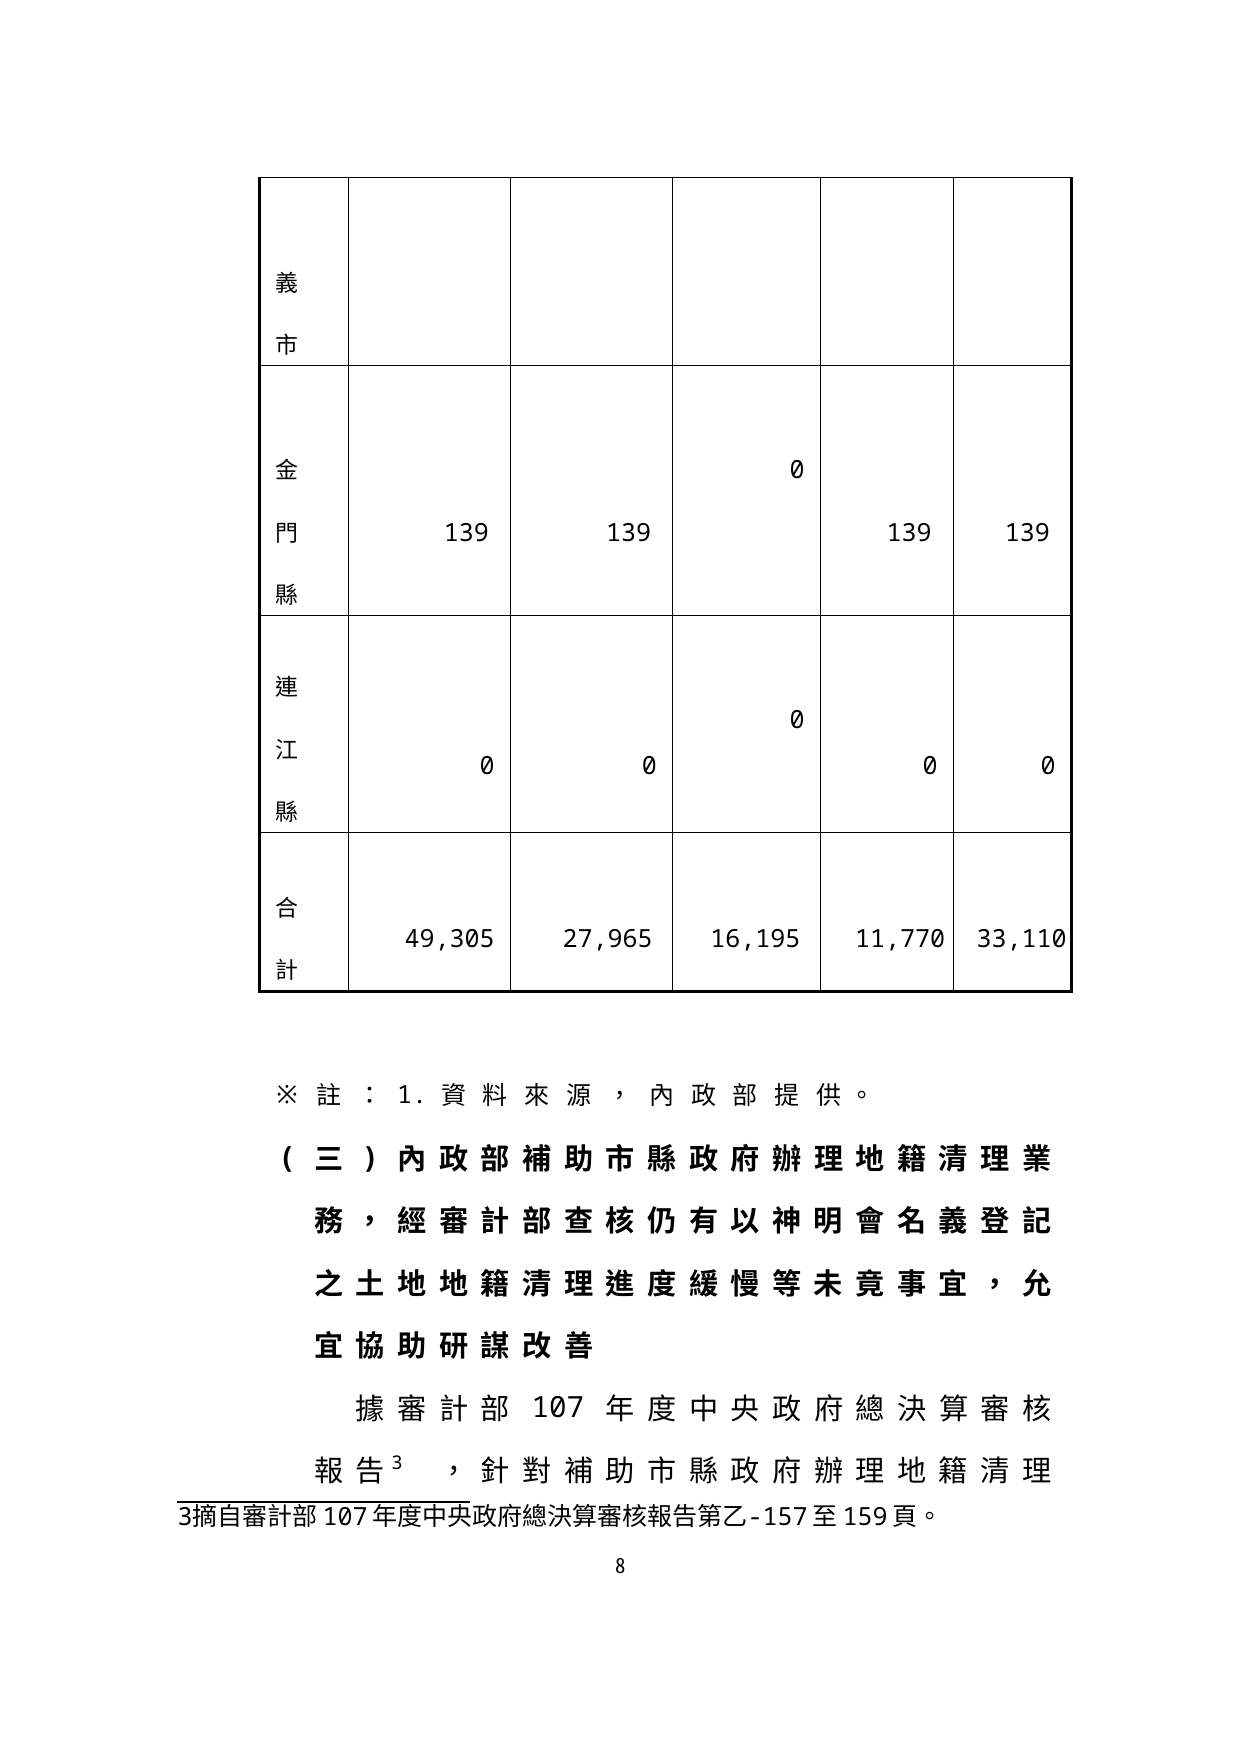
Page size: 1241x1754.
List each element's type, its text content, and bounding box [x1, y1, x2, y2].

text 摘自審計部107年度中央政府總決算審核報告第乙-157至159頁。 [177, 1502, 1063, 1532]
text (三)內政部補助市縣政府辦理地籍清理業務，經審計部查核仍有以神明會名義登記之土地地籍清理進度緩慢等未竟事宜，允宜協助研謀改善 [242, 1115, 1058, 1365]
table_cell 連江縣 [261, 616, 348, 832]
table_cell 27,965 [511, 833, 672, 990]
text 據審計部107年度中央政府總決算審核報告，針對補助市縣政府辦理地籍清理 [271, 1365, 1058, 1490]
table_cell 合計 [261, 833, 348, 990]
table_cell [511, 178, 672, 365]
table_cell [349, 178, 510, 365]
table_cell 0 [673, 616, 820, 832]
table_cell 49,305 [349, 833, 510, 990]
table_cell [954, 178, 1070, 365]
table_cell 33,110 [954, 833, 1070, 990]
text ※註：1.資料來源，內政部提供。 [256, 1052, 1058, 1115]
table_cell 0 [821, 616, 953, 832]
table_cell [821, 178, 953, 365]
table_cell 0 [673, 366, 820, 615]
table_cell 139 [349, 366, 510, 615]
table_cell [673, 178, 820, 365]
table_cell 0 [349, 616, 510, 832]
table_cell 139 [821, 366, 953, 615]
table_cell 139 [954, 366, 1070, 615]
table_cell 16,195 [673, 833, 820, 990]
table_cell 金門縣 [261, 366, 348, 615]
table_cell 139 [511, 366, 672, 615]
table_cell 0 [511, 616, 672, 832]
table_cell 0 [954, 616, 1070, 832]
table_cell 義市 [261, 178, 348, 365]
table_cell 11,770 [821, 833, 953, 990]
